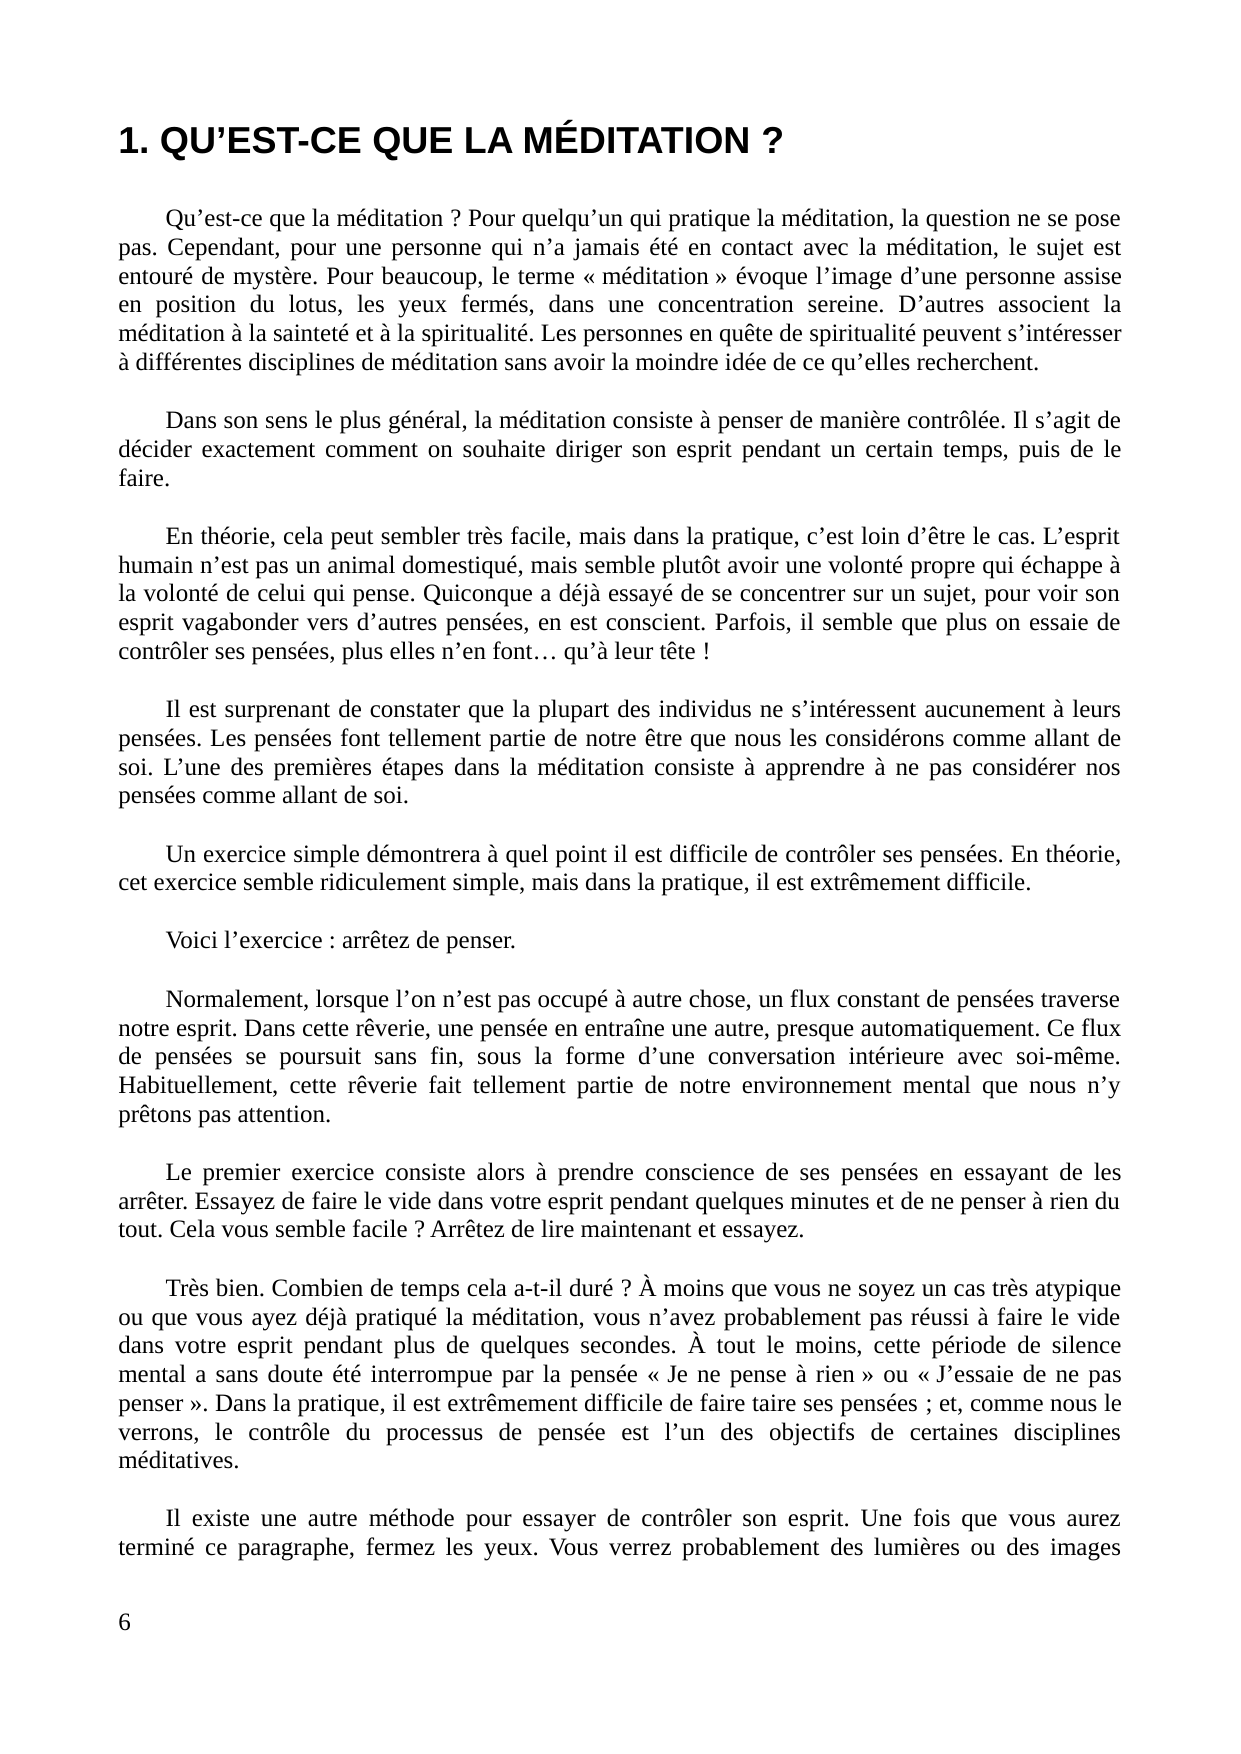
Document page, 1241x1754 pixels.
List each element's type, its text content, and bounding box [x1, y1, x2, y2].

text Un exercice simple démontrera à quel point il est difficile de contrôler ses pensées. En théorie, cet exercice semble ridiculement simple, mais dans la pratique, il est extrêmement difficile. [118, 839, 1122, 896]
text Il est surprenant de constater que la plupart des individus ne s’intéressent aucunement à leurs pensées. Les pensées font tellement partie de notre être que nous les considérons comme allant de soi. L’une des premières étapes dans la méditation consiste à apprendre à ne pas considérer nos pensées comme allant de soi. [118, 694, 1122, 809]
text Qu’est-ce que la méditation ? Pour quelqu’un qui pratique la méditation, la question ne se pose pas. Cependant, pour une personne qui n’a jamais été en contact avec la méditation, le sujet est entouré de mystère. Pour beaucoup, le terme « méditation » évoque l’image d’une personne assise en position du lotus, les yeux fermés, dans une concentration sereine. D’autres associent la méditation à la sainteté et à la spiritualité. Les personnes en quête de spiritualité peuvent s’intéresser à différentes disciplines de méditation sans avoir la moindre idée de ce qu’elles recherchent. [118, 203, 1122, 376]
text Dans son sens le plus général, la méditation consiste à penser de manière contrôlée. Il s’agit de décider exactement comment on souhaite diriger son esprit pendant un certain temps, puis de le faire. [118, 405, 1122, 491]
text Voici l’exercice : arrêtez de penser. [118, 926, 1122, 954]
text Normalement, lorsque l’on n’est pas occupé à autre chose, un flux constant de pensées traverse notre esprit. Dans cette rêverie, une pensée en entraîne une autre, presque automatiquement. Ce flux de pensées se poursuit sans fin, sous la forme d’une conversation intérieure avec soi-même. Habituellement, cette rêverie fait tellement partie de notre environnement mental que nous n’y prêtons pas attention. [118, 984, 1122, 1128]
text En théorie, cela peut sembler très facile, mais dans la pratique, c’est loin d’être le cas. L’esprit humain n’est pas un animal domestiqué, mais semble plutôt avoir une volonté propre qui échappe à la volonté de celui qui pense. Quiconque a déjà essayé de se concentrer sur un sujet, pour voir son esprit vagabonder vers d’autres pensées, en est conscient. Parfois, il semble que plus on essaie de contrôler ses pensées, plus elles n’en font… qu’à leur tête ! [118, 521, 1122, 665]
text Il existe une autre méthode pour essayer de contrôler son esprit. Une fois que vous aurez terminé ce paragraphe, fermez les yeux. Vous verrez probablement des lumières ou des images [118, 1503, 1122, 1561]
text Le premier exercice consiste alors à prendre conscience de ses pensées en essayant de les arrêter. Essayez de faire le vide dans votre esprit pendant quelques minutes et de ne penser à rien du tout. Cela vous semble facile ? Arrêtez de lire maintenant et essayez. [118, 1157, 1122, 1243]
text Très bien. Combien de temps cela a-t-il duré ? À moins que vous ne soyez un cas très atypique ou que vous ayez déjà pratiqué la méditation, vous n’avez probablement pas réussi à faire le vide dans votre esprit pendant plus de quelques secondes. À tout le moins, cette période de silence mental a sans doute été interrompue par la pensée « Je ne pense à rien » ou « J’essaie de ne pas penser ». Dans la pratique, il est extrêmement difficile de faire taire ses pensées ; et, comme nous le verrons, le contrôle du processus de pensée est l’un des objectifs de certaines disciplines méditatives. [118, 1273, 1122, 1474]
subtitle 1. QU’EST-CE QUE LA MÉDITATION ? [118, 118, 1122, 161]
